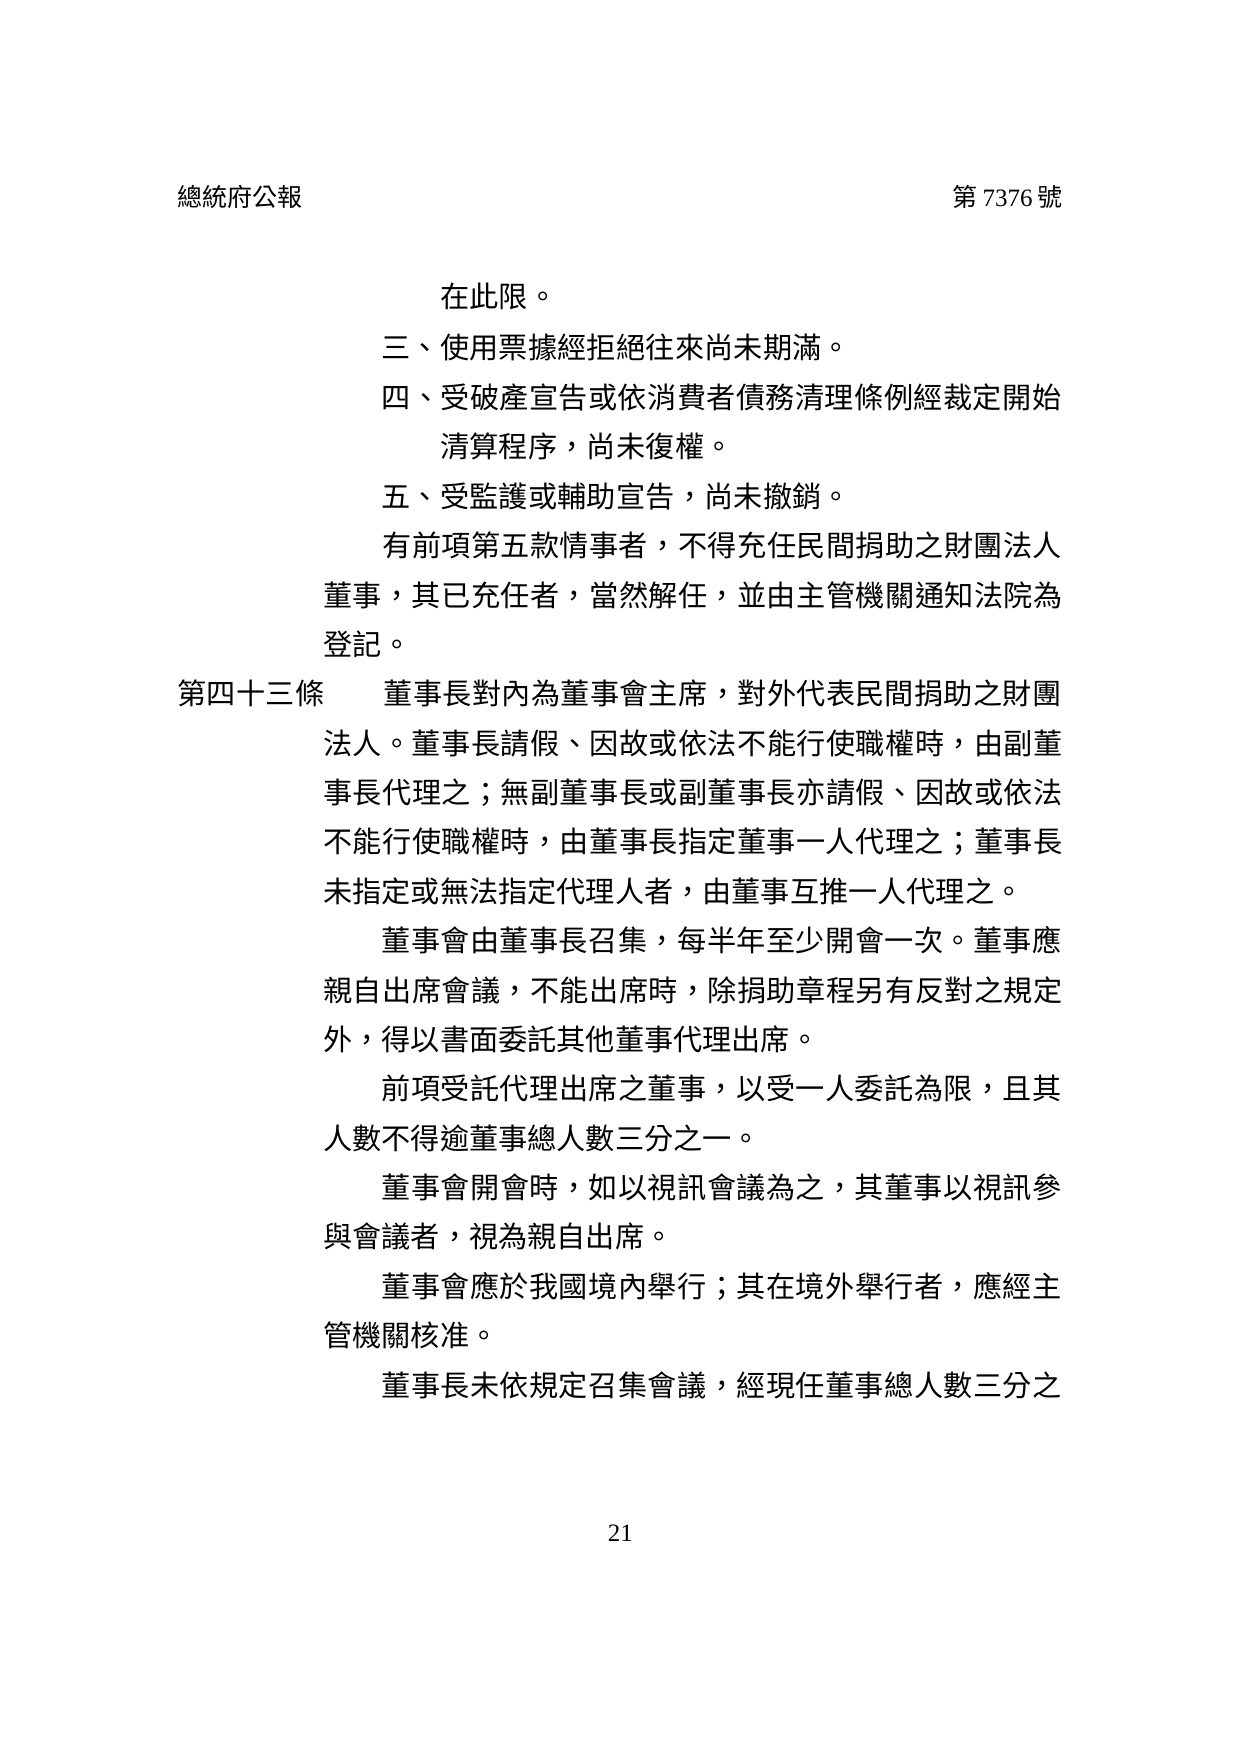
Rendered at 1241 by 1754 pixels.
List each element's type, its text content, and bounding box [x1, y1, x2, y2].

text 前項受託代理出席之董事，以受一人委託為限，且其人數不得逾董事總人數三分之一。 [323, 1060, 1063, 1159]
text 董事會由董事長召集，每半年至少開會一次。董事應親自出席會議，不能出席時，除捐助章程另有反對之規定外，得以書面委託其他董事代理出席。 [323, 912, 1063, 1060]
text 董事長未依規定召集會議，經現任董事總人數三分之一以上以書面提出會議目的及召集理由，請求召集董事會議時，董事長應自受請求後十日內召集之。屆期不為召集之通知，得由請求之董事報經主管機關許可，自行召集之。 [323, 1356, 1063, 1406]
text 董事會應於我國境內舉行；其在境外舉行者，應經主管機關核准。 [323, 1258, 1063, 1356]
text 董事會開會時，如以視訊會議為之，其董事以視訊參與會議者，視為親自出席。 [323, 1159, 1063, 1258]
text 四、受破產宣告或依消費者債務清理條例經裁定開始清算程序，尚未復權。 [381, 369, 1063, 468]
text 五、受監護或輔助宣告，尚未撤銷。 [381, 468, 1063, 517]
text 第四十三條 董事長對內為董事會主席，對外代表民間捐助之財團法人。董事長請假、因故或依法不能行使職權時，由副董事長代理之；無副董事長或副董事長亦請假、因故或依法不能行使職權時，由董事長指定董事一人代理之；董事長未指定或無法指定代理人者，由董事互推一人代理之。 [177, 665, 1063, 912]
text 有前項第五款情事者，不得充任民間捐助之財團法人董事，其已充任者，當然解任，並由主管機關通知法院為登記。 [323, 517, 1063, 665]
text 三、使用票據經拒絕往來尚未期滿。 [381, 317, 1063, 369]
text 在此限。 [381, 266, 1063, 317]
